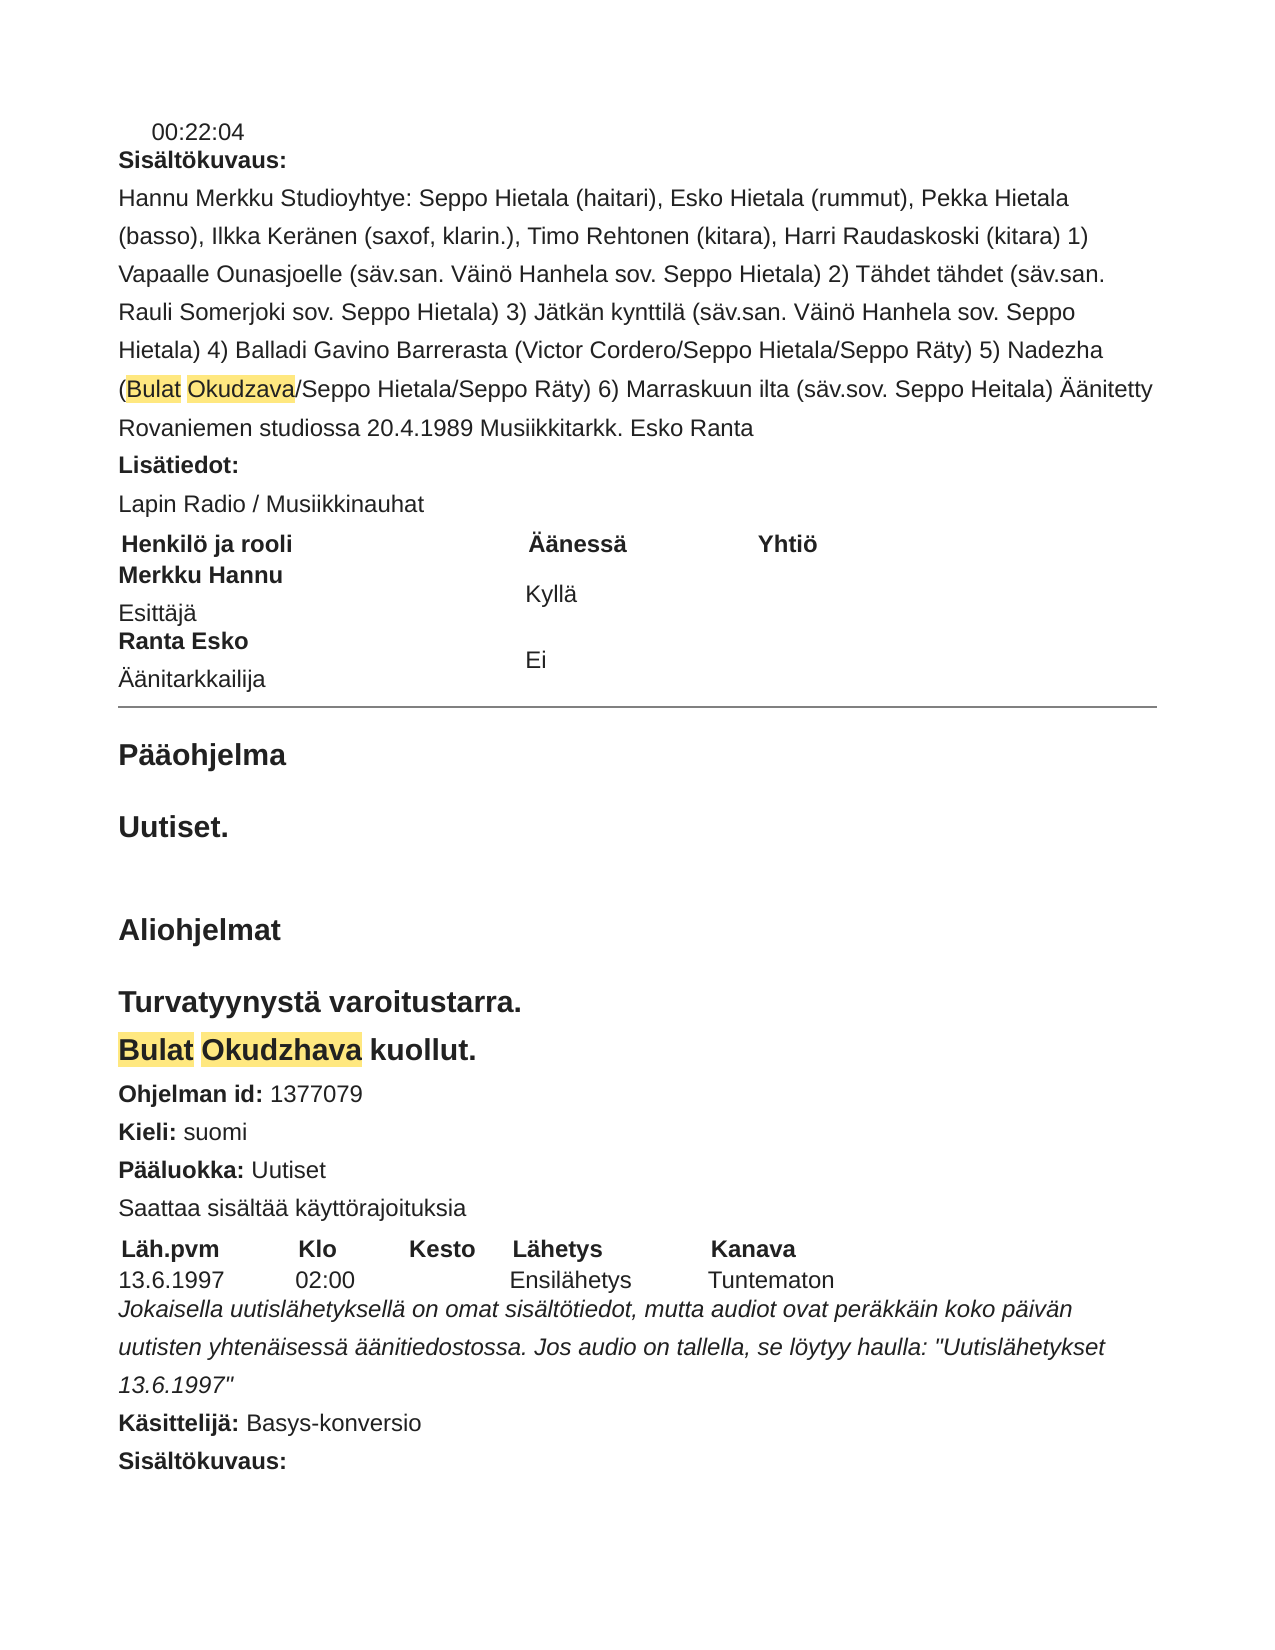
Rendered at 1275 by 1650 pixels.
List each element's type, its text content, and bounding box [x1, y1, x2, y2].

text Lisätiedot: [118, 451, 1157, 479]
subtitle Pääohjelma [118, 736, 1157, 771]
table_cell Ranta Esko Äänitarkkailija [118, 627, 525, 692]
table_header [865, 118, 901, 146]
table_header [118, 118, 151, 146]
table_cell [755, 627, 901, 692]
table_cell Merkku Hannu Esittäjä [118, 561, 525, 627]
table_header Yhtiö [755, 528, 901, 561]
text Saattaa sisältää käyttörajoituksia [118, 1194, 1157, 1222]
table_cell Ensilähetys [509, 1266, 708, 1294]
table_cell 02:00 [295, 1266, 406, 1294]
subtitle Bulat Okudzhava kuollut. [118, 1032, 1157, 1067]
text Sisältökuvaus: [118, 1447, 1157, 1474]
table_header Kesto [406, 1232, 509, 1266]
text Käsittelijä: Basys-konversio [118, 1408, 1157, 1436]
subtitle Uutiset. [118, 809, 1157, 844]
table_header Henkilö ja rooli [118, 528, 525, 561]
subtitle Aliohjelmat [118, 911, 1157, 946]
text Sisältökuvaus: [118, 146, 1157, 173]
text Ohjelman id: 1377079 [118, 1080, 1157, 1108]
table_header Läh.pvm [118, 1232, 295, 1266]
table_header Klo [295, 1232, 406, 1266]
text Jokaisella uutislähetyksellä on omat sisältötiedot, mutta audiot ovat peräkkäin koko päivän uutisten yhtenäisessä äänitiedostossa. Jos audio on tallella, se löytyy haulla: "Uutislähetykset 13.6.1997" [118, 1294, 1157, 1398]
table_cell Tuntematon [708, 1266, 917, 1294]
table_header Kanava [708, 1232, 917, 1266]
table_header Äänessä [525, 528, 755, 561]
table_cell [755, 561, 901, 627]
subtitle Turvatyynystä varoitustarra. [118, 984, 1157, 1019]
text Pääluokka: Uutiset [118, 1156, 1157, 1184]
table_cell [406, 1266, 509, 1294]
table_cell Kyllä [525, 561, 755, 627]
text Lapin Radio / Musiikkinauhat [118, 489, 1157, 517]
text Kieli: suomi [118, 1118, 1157, 1146]
table_header Lähetys [509, 1232, 708, 1266]
table_cell 13.6.1997 [118, 1266, 295, 1294]
table_header 00:22:04 [151, 118, 865, 146]
table_cell Ei [525, 627, 755, 692]
text Hannu Merkku Studioyhtye: Seppo Hietala (haitari), Esko Hietala (rummut), Pekka Hietala (basso), Ilkka Keränen (saxof, klarin.), Timo Rehtonen (kitara), Harri Raudaskoski (kitara) 1) Vapaalle Ounasjoelle (säv.san. Väinö Hanhela sov. Seppo Hietala) 2) Tähdet tähdet (säv.san. Rauli Somerjoki sov. Seppo Hietala) 3) Jätkän kynttilä (säv.san. Väinö Hanhela sov. Seppo Hietala) 4) Balladi Gavino Barrerasta (Victor Cordero/Seppo Hietala/Seppo Räty) 5) Nadezha (Bulat Okudzava/Seppo Hietala/Seppo Räty) 6) Marraskuun ilta (säv.sov. Seppo Heitala) Äänitetty Rovaniemen studiossa 20.4.1989 Musiikkitarkk. Esko Ranta [118, 184, 1157, 441]
